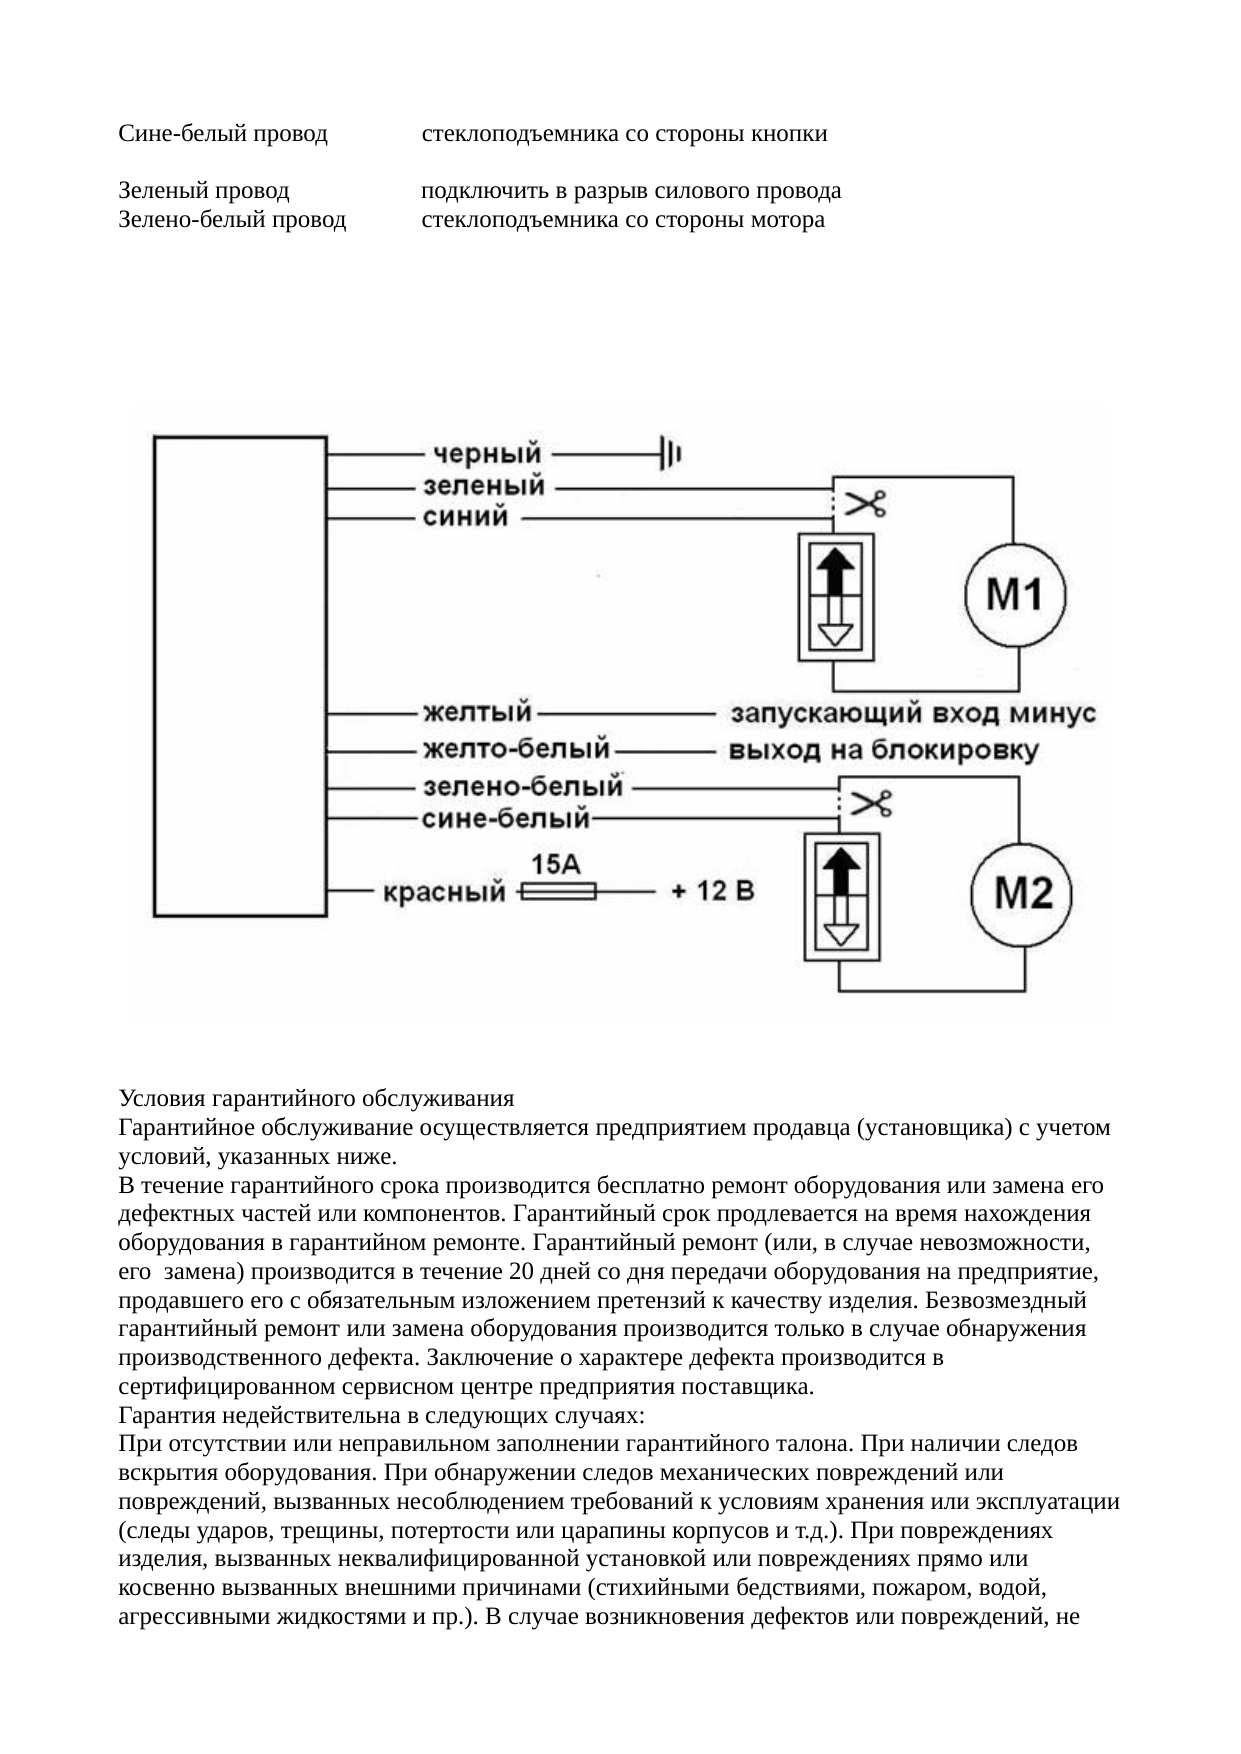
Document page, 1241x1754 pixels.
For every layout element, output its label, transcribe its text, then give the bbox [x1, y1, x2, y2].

text При отсутствии или неправильном заполнении гарантийного талона. При наличии следов вскрытия оборудования. При обнаружении следов механических повреждений или повреждений, вызванных несоблюдением требований к условиям хранения или эксплуатации (следы ударов, трещины, потертости или царапины корпусов и т.д.). При повреждениях изделия, вызванных неквалифицированной установкой или повреждениях прямо или косвенно вызванных внешними причинами (стихийными бедствиями, пожаром, водой, агрессивными жидкостями и пр.). В случае возникновения дефектов или повреждений, не [118, 1428, 1122, 1630]
text Зелено-белый провод стеклоподъемника со стороны мотора [118, 204, 1122, 233]
text В течение гарантийного срока производится бесплатно ремонт оборудования или замена его дефектных частей или компонентов. Гарантийный срок продлевается на время нахождения оборудования в гарантийном ремонте. Гарантийный ремонт (или, в случае невозможности, его замена) производится в течение 20 дней со дня передачи оборудования на предприятие, продавшего его с обязательным изложением претензий к качеству изделия. Безвозмездный гарантийный ремонт или замена оборудования производится только в случае обнаружения производственного дефекта. Заключение о характере дефекта производится в сертифицированном сервисном центре предприятия поставщика. [118, 1170, 1122, 1400]
text Гарантийное обслуживание осуществляется предприятием продавца (установщика) с учетом условий, указанных ниже. [118, 1112, 1122, 1170]
text Условия гарантийного обслуживания [118, 1083, 1122, 1112]
text Сине-белый провод стеклоподъемника со стороны кнопки [118, 118, 1122, 147]
picture [133, 405, 1107, 1026]
text Зеленый провод подключить в разрыв силового провода [118, 176, 1122, 204]
text Гарантия недействительна в следующих случаях: [118, 1400, 1122, 1428]
